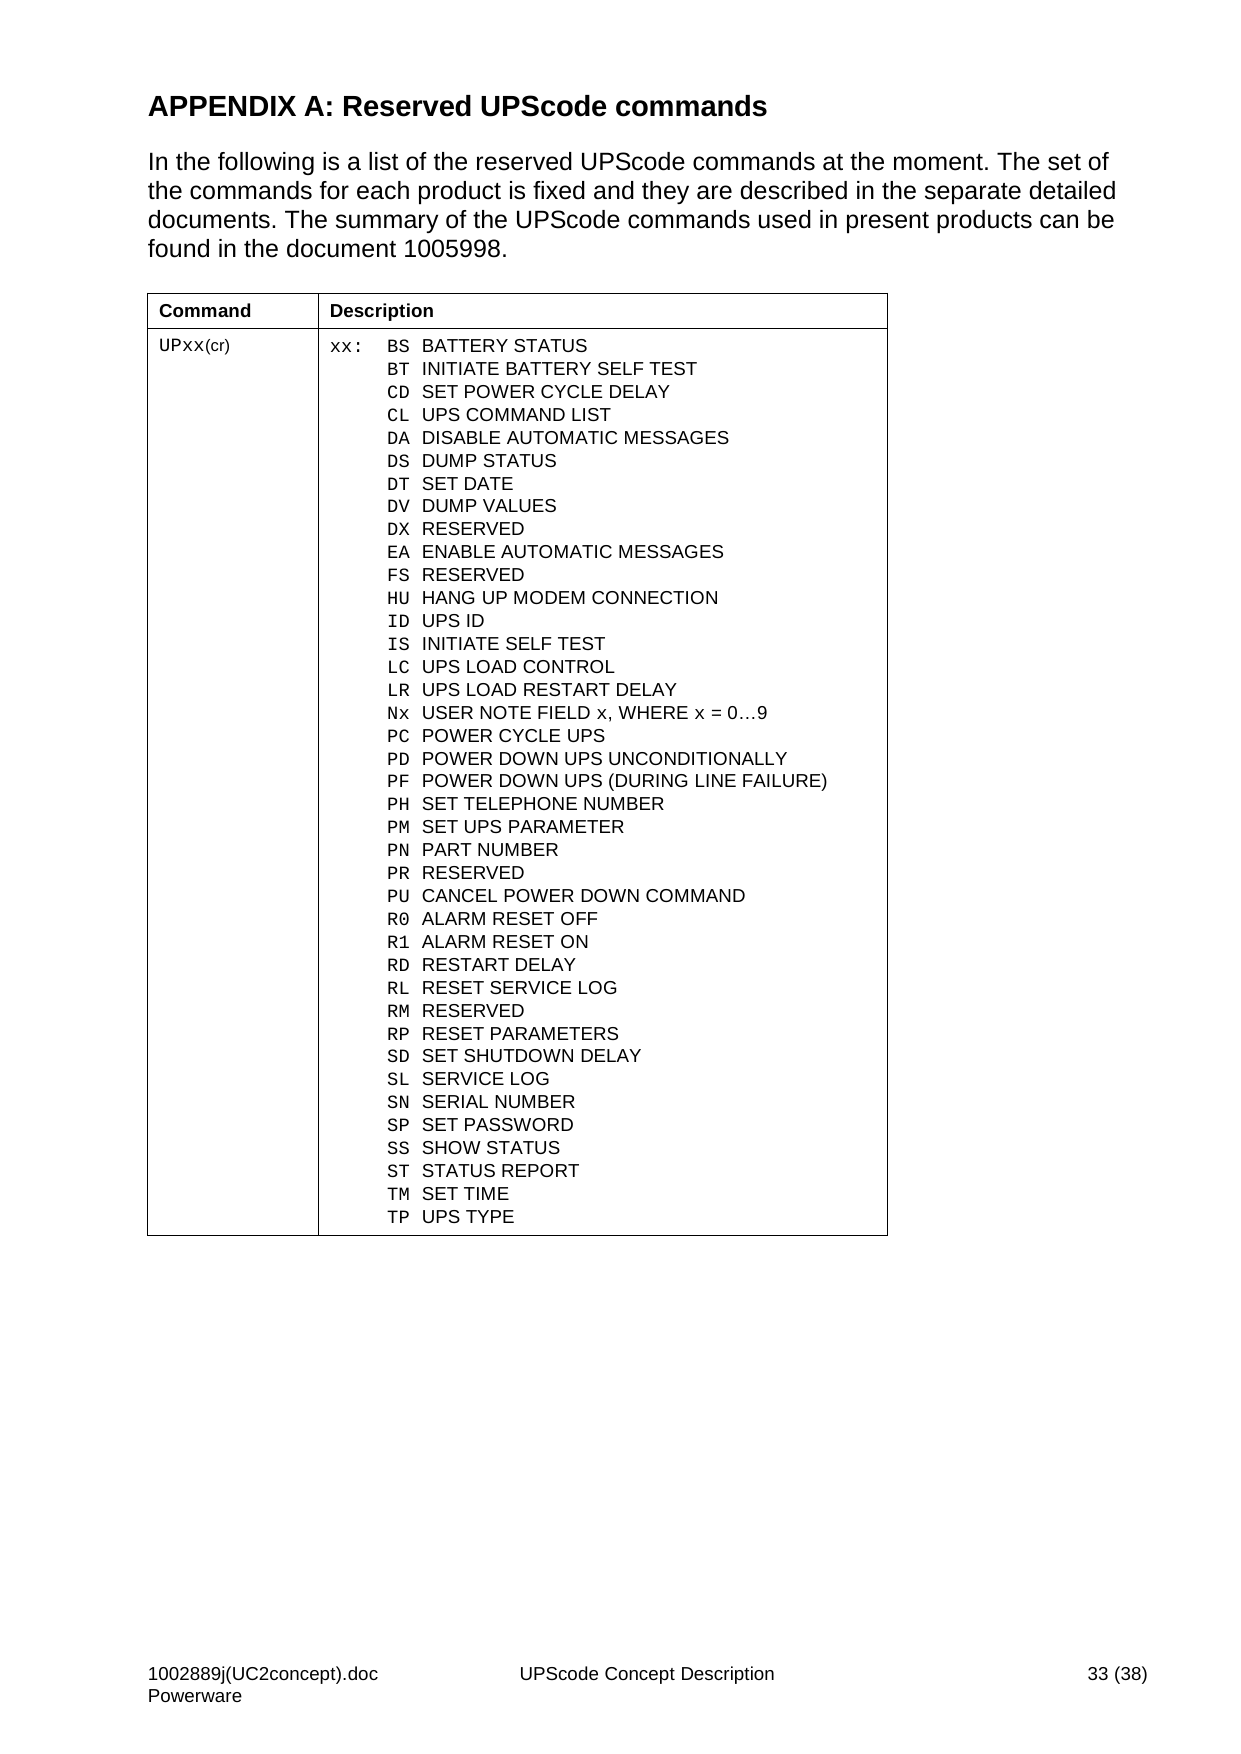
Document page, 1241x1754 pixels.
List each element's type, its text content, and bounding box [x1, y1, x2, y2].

text APPENDIX A: Reserved UPScode commands [148, 89, 1151, 122]
text In the following is a list of the reserved UPScode commands at the moment. The set of the commands for each product is fixed and they are described in the separate detailed documents. The summary of the UPScode commands used in present products can be found in the document 1005998. [148, 147, 1151, 263]
table_cell UPxx(cr) [148, 329, 318, 1235]
table_cell xx: BS BATTERY STATUS BT INITIATE BATTERY SELF TEST CD SET POWER CYCLE DELAY CL UPS COMMAND LIST DA DISABLE AUTOMATIC MESSAGES DS DUMP STATUS DT SET DATE DV DUMP VALUES DX RESERVED EA ENABLE AUTOMATIC MESSAGES FS RESERVED HU HANG UP MODEM CONNECTION ID UPS ID IS INITIATE SELF TEST LC UPS LOAD CONTROL LR UPS LOAD RESTART DELAY Nx USER NOTE FIELD x, WHERE x = 0…9 PC POWER CYCLE UPS PD POWER DOWN UPS UNCONDITIONALLY PF POWER DOWN UPS (DURING LINE FAILURE) PH SET TELEPHONE NUMBER PM SET UPS PARAMETER PN PART NUMBER PR RESERVED PU CANCEL POWER DOWN COMMAND R0 ALARM RESET OFF R1 ALARM RESET ON RD RESTART DELAY RL RESET SERVICE LOG RM RESERVED RP RESET PARAMETERS SD SET SHUTDOWN DELAY SL SERVICE LOG SN SERIAL NUMBER SP SET PASSWORD SS SHOW STATUS ST STATUS REPORT TM SET TIME TP UPS TYPE [319, 329, 887, 1235]
table_header Command [148, 294, 318, 328]
table_header Description [319, 294, 887, 328]
